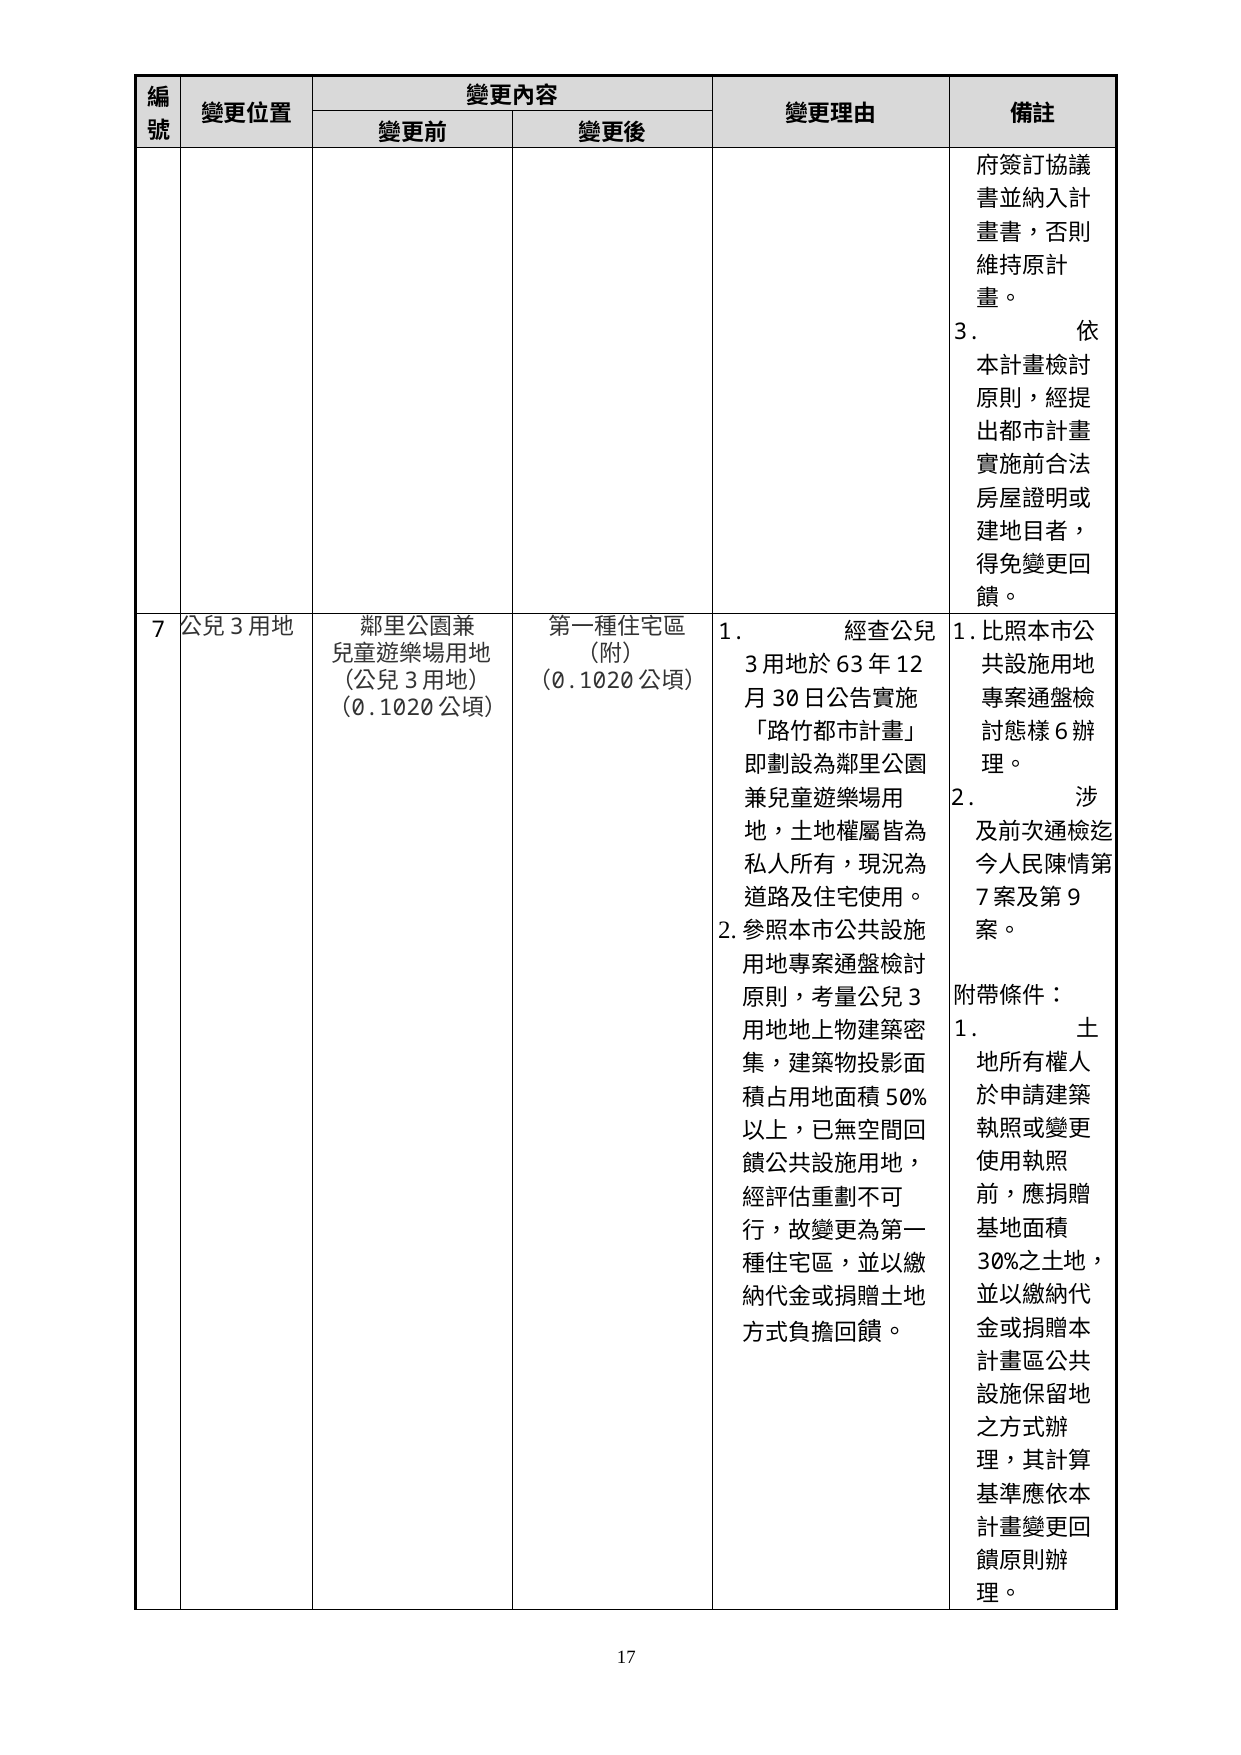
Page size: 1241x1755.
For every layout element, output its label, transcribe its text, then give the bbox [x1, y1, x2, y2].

table_cell 變更前 [313, 111, 512, 147]
table_header 變更理由 [713, 77, 949, 147]
table_cell [513, 148, 712, 612]
table_cell 公兒3用地 [181, 614, 312, 1608]
table_cell [137, 148, 180, 612]
table_cell 經查公兒3用地於63年12月30日公告實施「路竹都市計畫」即劃設為鄰里公園兼兒童遊樂場用地，土地權屬皆為私人所有，現況為道路及住宅使用。 參照本市公共設施用地專案通盤檢討原則，考量公兒3用地地上物建築密集，建築物投影面積占用地面積50%以上，已無空間回饋公共設施用地，經評估重劃不可行，故變更為第一種住宅區，並以繳納代金或捐贈土地方式負擔回饋。 [713, 614, 949, 1608]
table_cell 7 [137, 614, 180, 1608]
table_header 變更位置 [181, 77, 312, 147]
table_cell [713, 148, 949, 612]
table_cell [181, 148, 312, 612]
table_cell 府簽訂協議書並納入計畫書，否則維持原計畫。 依本計畫檢討原則，經提出都市計畫實施前合法房屋證明或建地目者，得免變更回饋。 [950, 148, 1115, 612]
table_cell 比照本市公共設施用地專案通盤檢討態樣6辦理。 涉及前次通檢迄今人民陳情第7案及第9案。 附帶條件： 土地所有權人於申請建築執照或變更使用執照前，應捐贈基地面積30%之土地，並以繳納代金或捐贈本計畫區公共設施保留地之方式辦理，其計算基準應依本計畫變更回饋原則辦理。 土地所有權人應於本計畫核定前與本府簽訂協議書並納入計畫書，否則維持原計畫。 依本計畫檢討原則，經提出都市計畫實施前合法房屋證明或建地目者，得免變更回饋。 [950, 614, 1115, 1608]
table_cell 第一種住宅區（附） （0.1020公頃） [513, 614, 712, 1608]
table_cell [313, 148, 512, 612]
table_header 編號 [137, 77, 180, 147]
table_cell 變更後 [513, 111, 712, 147]
table_header 變更內容 [313, 77, 712, 110]
table_header 備註 [950, 77, 1115, 147]
table_cell 鄰里公園兼 兒童遊樂場用地 （公兒3用地） （0.1020公頃） [313, 614, 512, 1608]
